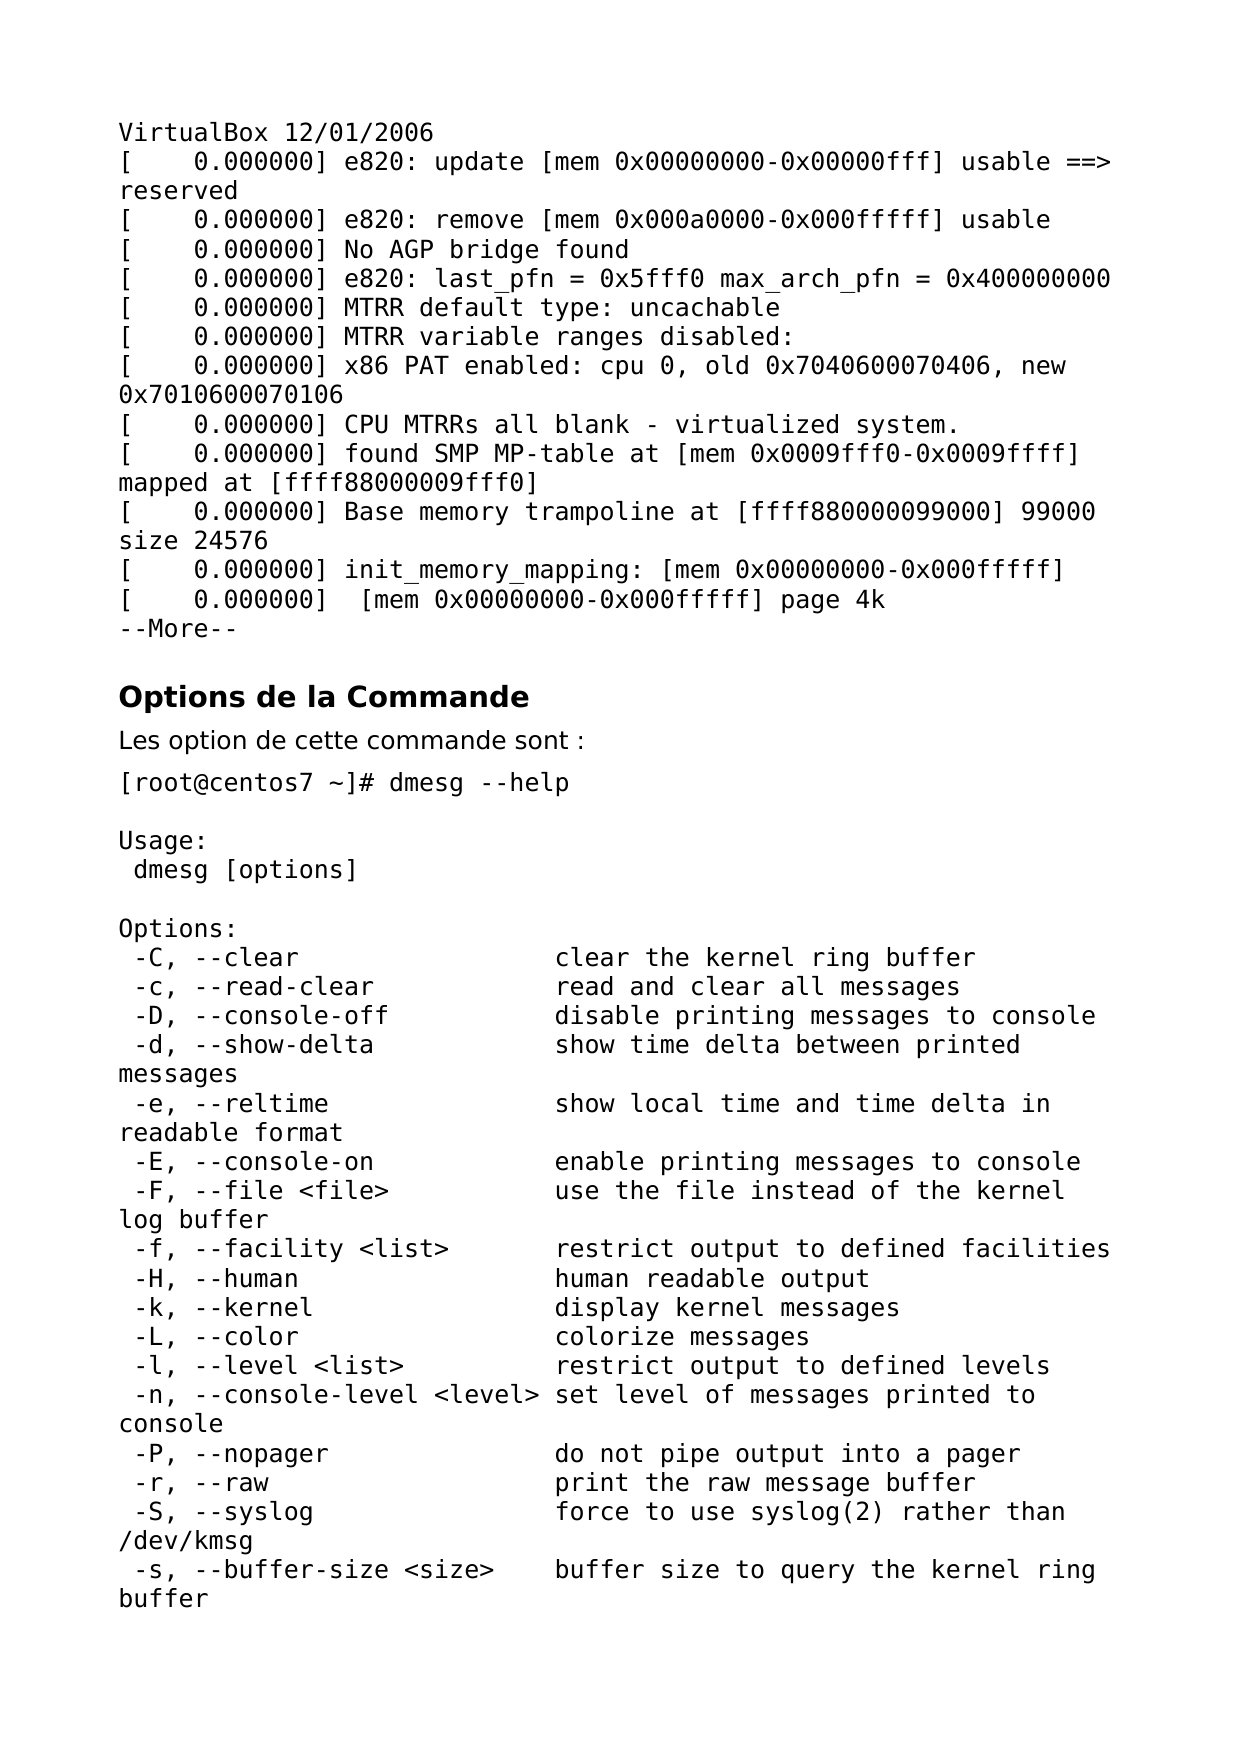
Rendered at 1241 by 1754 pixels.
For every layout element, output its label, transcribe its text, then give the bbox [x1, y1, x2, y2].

text [root@centos7 ~]# dmesg --help Usage: dmesg [options] Options: -C, --clear clear the kernel ring buffer -c, --read-clear read and clear all messages -D, --console-off disable printing messages to console -d, --show-delta show time delta between printed messages -e, --reltime show local time and time delta in readable format -E, --console-on enable printing messages to console -F, --file <file> use the file instead of the kernel log buffer -f, --facility <list> restrict output to defined facilities -H, --human human readable output -k, --kernel display kernel messages -L, --color colorize messages -l, --level <list> restrict output to defined levels -n, --console-level <level> set level of messages printed to console -P, --nopager do not pipe output into a pager -r, --raw print the raw message buffer -S, --syslog force to use syslog(2) rather than /dev/kmsg -s, --buffer-size <size> buffer size to query the kernel ring buffer [118, 768, 1122, 1614]
text Les option de cette commande sont : [118, 726, 1122, 756]
text VirtualBox 12/01/2006 [ 0.000000] e820: update [mem 0x00000000-0x00000fff] usable ==> reserved [ 0.000000] e820: remove [mem 0x000a0000-0x000fffff] usable [ 0.000000] No AGP bridge found [ 0.000000] e820: last_pfn = 0x5fff0 max_arch_pfn = 0x400000000 [ 0.000000] MTRR default type: uncachable [ 0.000000] MTRR variable ranges disabled: [ 0.000000] x86 PAT enabled: cpu 0, old 0x7040600070406, new 0x7010600070106 [ 0.000000] CPU MTRRs all blank - virtualized system. [ 0.000000] found SMP MP-table at [mem 0x0009fff0-0x0009ffff] mapped at [ffff88000009fff0] [ 0.000000] Base memory trampoline at [ffff880000099000] 99000 size 24576 [ 0.000000] init_memory_mapping: [mem 0x00000000-0x000fffff] [ 0.000000] [mem 0x00000000-0x000fffff] page 4k --More-- [118, 118, 1122, 643]
subtitle Options de la Commande [118, 680, 1122, 714]
